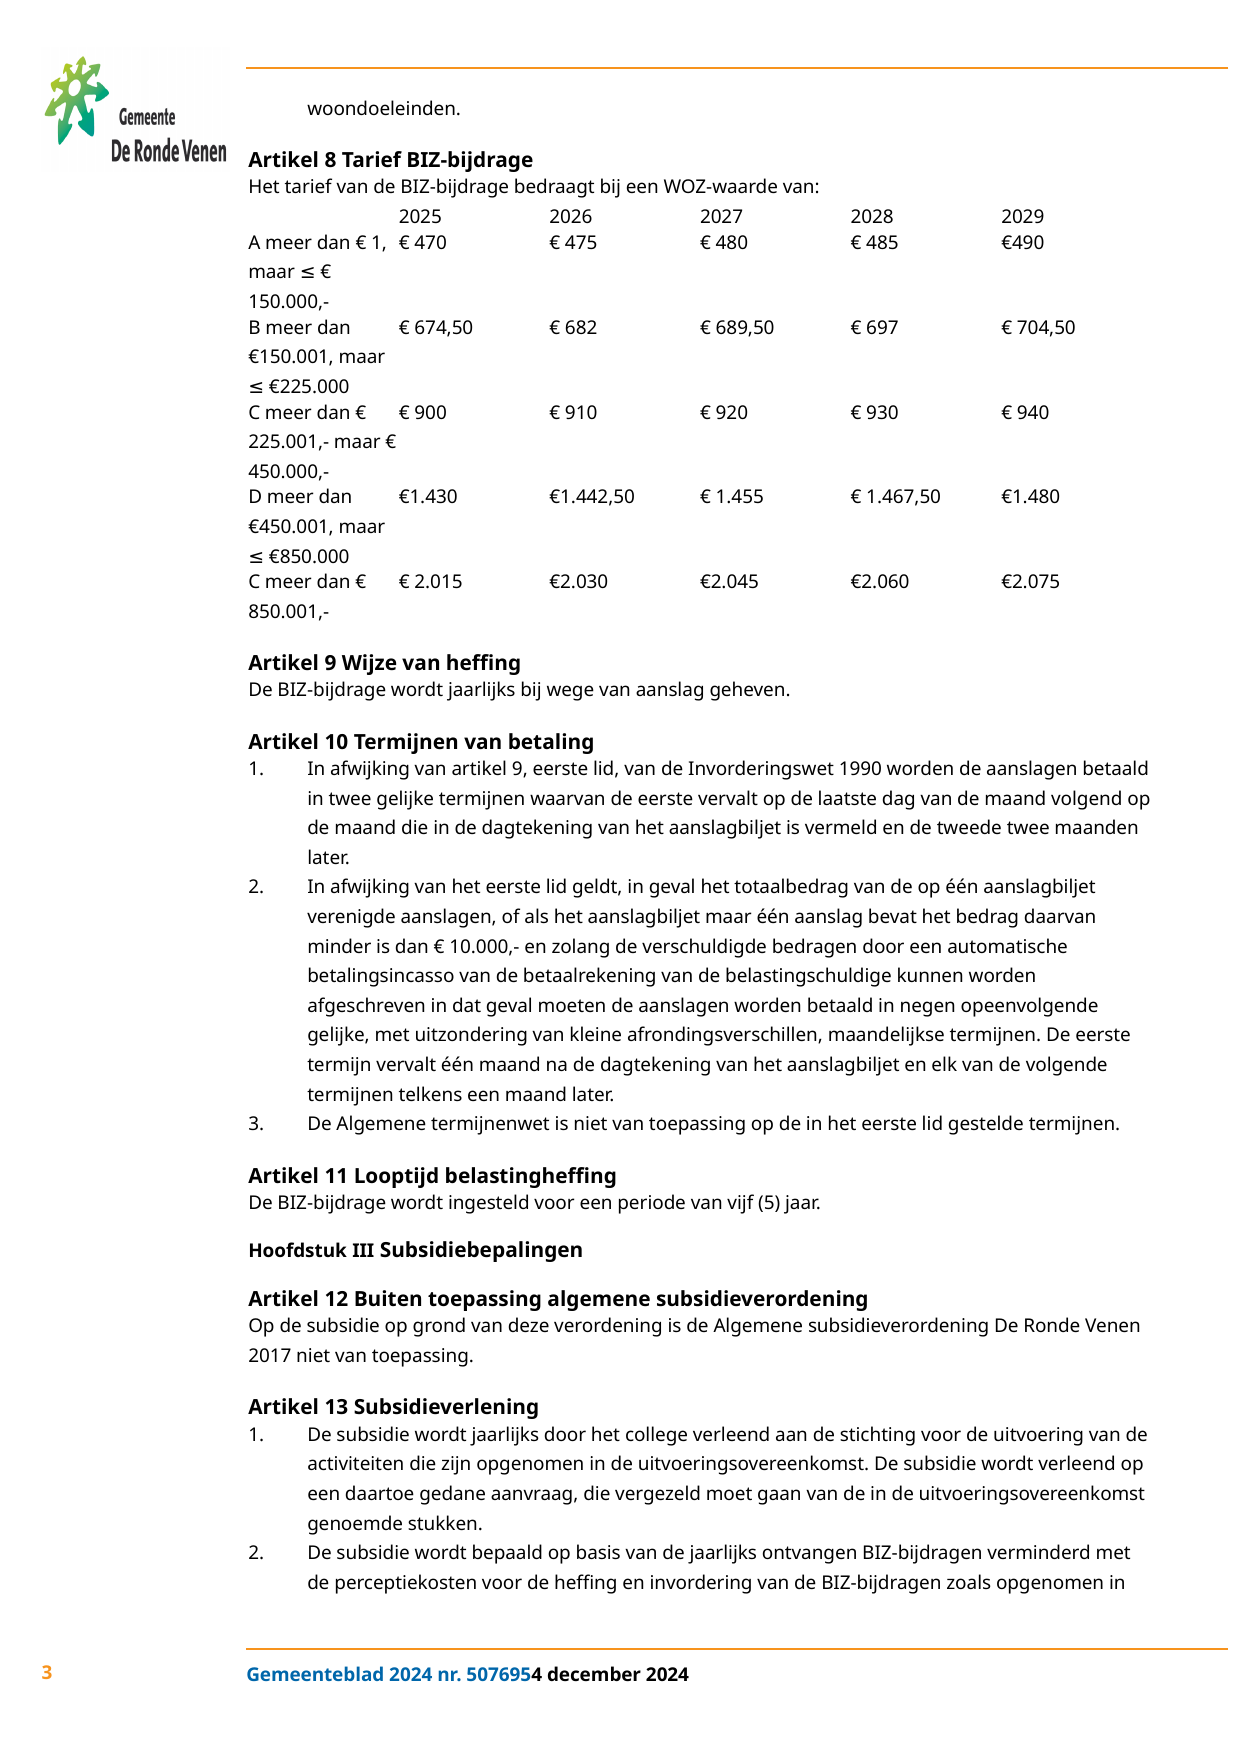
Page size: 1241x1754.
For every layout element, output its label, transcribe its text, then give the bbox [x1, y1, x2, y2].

table_header 2028 [850, 203, 1001, 229]
table_cell €1.442,50 [549, 484, 700, 569]
text Artikel 11 Looptijd belastingheffing [248, 1161, 1152, 1189]
table_cell € 900 [399, 399, 549, 484]
picture [41, 47, 231, 172]
table_cell € 682 [549, 314, 700, 399]
list In afwijking van het eerste lid geldt, in geval het totaalbedrag van de op één aanslagbiljet verenigde aanslagen, of als het aanslagbiljet maar één aanslag bevat het bedrag daarvan minder is dan € 10.000,- en zolang de verschuldigde bedragen door een automatische betalingsincasso van de betaalrekening van de belastingschuldige kunnen worden afgeschreven in dat geval moeten de aanslagen worden betaald in negen opeenvolgende gelijke, met uitzondering van kleine afrondingsverschillen, maandelijkse termijnen. De eerste termijn vervalt één maand na de dagtekening van het aanslagbiljet en elk van de volgende termijnen telkens een maand later. [248, 874, 1152, 1106]
text Artikel 9 Wijze van heffing [248, 648, 1152, 676]
text Hoofdstuk III Subsidiebepalingen [248, 1235, 1152, 1263]
table_cell C meer dan € 225.001,- maar € 450.000,- [248, 399, 398, 484]
text Artikel 13 Subsidieverlening [248, 1392, 1152, 1421]
table_cell €1.430 [399, 484, 549, 569]
table_cell €2.060 [850, 569, 1001, 624]
text Artikel 10 Termijnen van betaling [248, 727, 1152, 755]
table_cell A meer dan € 1, maar ≤ € 150.000,- [248, 229, 398, 314]
table_cell € 2.015 [399, 569, 549, 624]
table_cell € 470 [399, 229, 549, 314]
table_cell € 485 [850, 229, 1001, 314]
table_cell € 480 [700, 229, 850, 314]
table_cell C meer dan € 850.001,- [248, 569, 398, 624]
table_cell D meer dan €450.001, maar ≤ €850.000 [248, 484, 398, 569]
text Artikel 8 Tarief BIZ-bijdrage [248, 145, 1152, 174]
table_cell € 674,50 [399, 314, 549, 399]
table_cell B meer dan €150.001, maar ≤ €225.000 [248, 314, 398, 399]
table_cell € 1.467,50 [850, 484, 1001, 569]
text Op de subsidie op grond van deze verordening is de Algemene subsidieverordening De Ronde Venen 2017 niet van toepassing. [248, 1312, 1152, 1368]
list De subsidie wordt bepaald op basis van de jaarlijks ontvangen BIZ-bijdragen verminderd met de perceptiekosten voor de heffing en invordering van de BIZ-bijdragen zoals opgenomen in [248, 1539, 1152, 1594]
text De BIZ-bijdrage wordt ingesteld voor een periode van vijf (5) jaar. [248, 1189, 1152, 1215]
table_header 2029 [1001, 203, 1152, 229]
table_cell €2.075 [1001, 569, 1152, 624]
table_header 2026 [549, 203, 700, 229]
table_cell €2.030 [549, 569, 700, 624]
table_cell € 697 [850, 314, 1001, 399]
table_header 2027 [700, 203, 850, 229]
table_header [248, 203, 398, 229]
table_cell €490 [1001, 229, 1152, 314]
table_cell €1.480 [1001, 484, 1152, 569]
list In afwijking van artikel 9, eerste lid, van de Invorderingswet 1990 worden de aanslagen betaald in twee gelijke termijnen waarvan de eerste vervalt op de laatste dag van de maand volgend op de maand die in de dagtekening van het aanslagbiljet is vermeld en de tweede twee maanden later. [248, 755, 1152, 870]
table_cell € 1.455 [700, 484, 850, 569]
table_cell € 704,50 [1001, 314, 1152, 399]
table_cell €2.045 [700, 569, 850, 624]
table_cell € 940 [1001, 399, 1152, 484]
text De BIZ-bijdrage wordt jaarlijks bij wege van aanslag geheven. [248, 676, 1152, 702]
text Artikel 12 Buiten toepassing algemene subsidieverordening [248, 1284, 1152, 1312]
text Het tarief van de BIZ-bijdrage bedraagt bij een WOZ-waarde van: [248, 174, 1152, 199]
list De subsidie wordt jaarlijks door het college verleend aan de stichting voor de uitvoering van de activiteiten die zijn opgenomen in de uitvoeringsovereenkomst. De subsidie wordt verleend op een daartoe gedane aanvraag, die vergezeld moet gaan van de in de uitvoeringsovereenkomst genoemde stukken. [248, 1421, 1152, 1535]
table_cell € 930 [850, 399, 1001, 484]
table_cell € 910 [549, 399, 700, 484]
table_cell € 689,50 [700, 314, 850, 399]
table_cell € 475 [549, 229, 700, 314]
table_header 2025 [399, 203, 549, 229]
table_cell € 920 [700, 399, 850, 484]
list De Algemene termijnenwet is niet van toepassing op de in het eerste lid gestelde termijnen. [248, 1110, 1152, 1136]
list woondoeleinden. [248, 95, 1152, 121]
